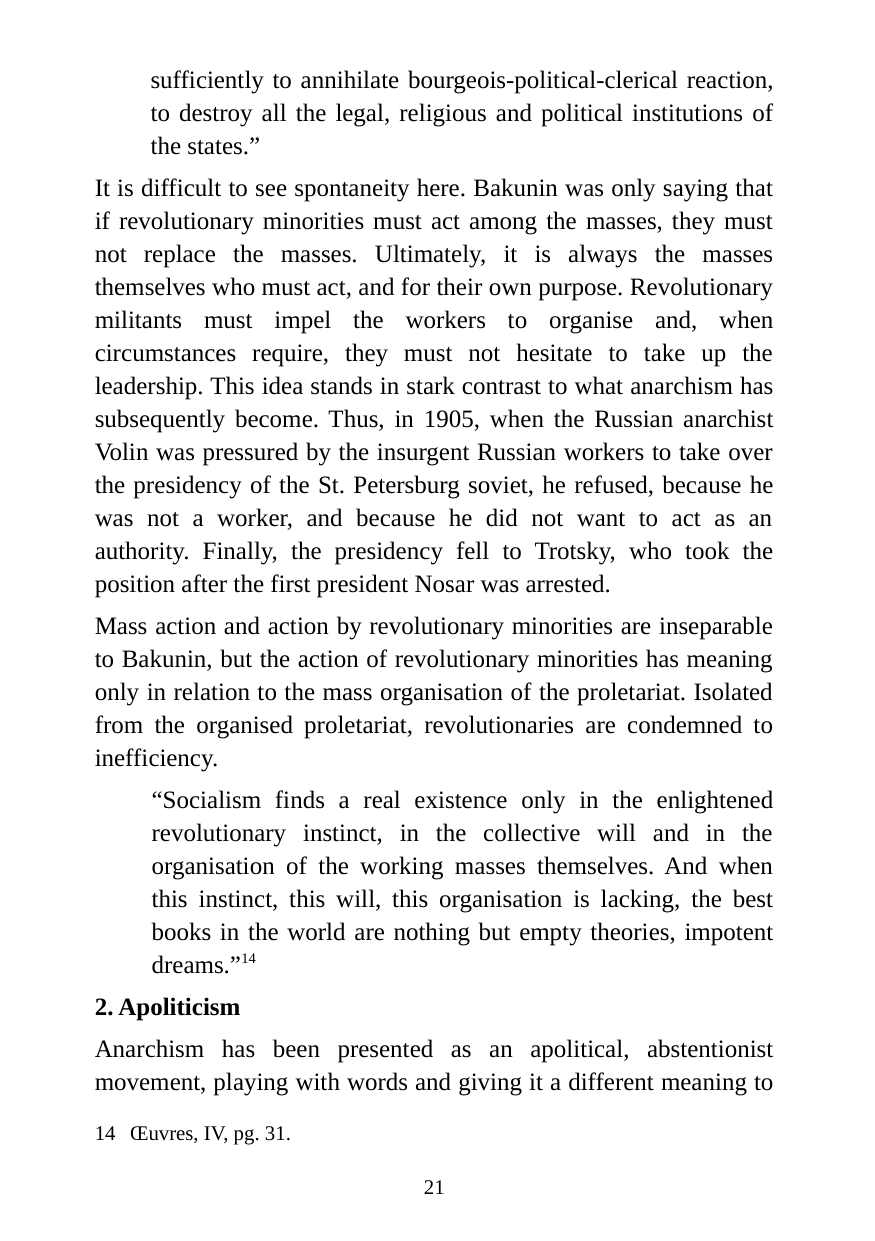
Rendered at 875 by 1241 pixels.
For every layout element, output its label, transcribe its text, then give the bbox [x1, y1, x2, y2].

text Mass action and action by revolutionary minorities are inseparable to Bakunin, but the action of revolutionary minorities has meaning only in relation to the mass organisation of the proletariat. Isolated from the organised proletariat, revolutionaries are condemned to inefficiency. [94, 611, 774, 772]
text sufficiently to annihilate bourgeois-political-clerical reaction, to destroy all the legal, religious and political institutions of the states.” [150, 65, 774, 160]
text Anarchism has been presented as an apolitical, abstentionist movement, playing with words and giving it a different meaning to [94, 1034, 774, 1096]
text Œuvres, IV, pg. 31. [94, 1121, 774, 1145]
text It is difficult to see spontaneity here. Bakunin was only saying that if revolutionary minorities must act among the masses, they must not replace the masses. Ultimately, it is always the masses themselves who must act, and for their own purpose. Revolutionary militants must impel the workers to organise and, when circumstances require, they must not hesitate to take up the leadership. This idea stands in stark contrast to what anarchism has subsequently become. Thus, in 1905, when the Russian anarchist Volin was pressured by the insurgent Russian workers to take over the presidency of the St. Petersburg soviet, he refused, because he was not a worker, and because he did not want to act as an authority. Finally, the presidency fell to Trotsky, who took the position after the first president Nosar was arrested. [94, 173, 774, 598]
text “Socialism finds a real existence only in the enlightened revolutionary instinct, in the collective will and in the organisation of the working masses themselves. And when this instinct, this will, this organisation is lacking, the best books in the world are nothing but empty theories, impotent dreams.” [151, 785, 774, 979]
text 2. Apoliticism [94, 992, 774, 1021]
